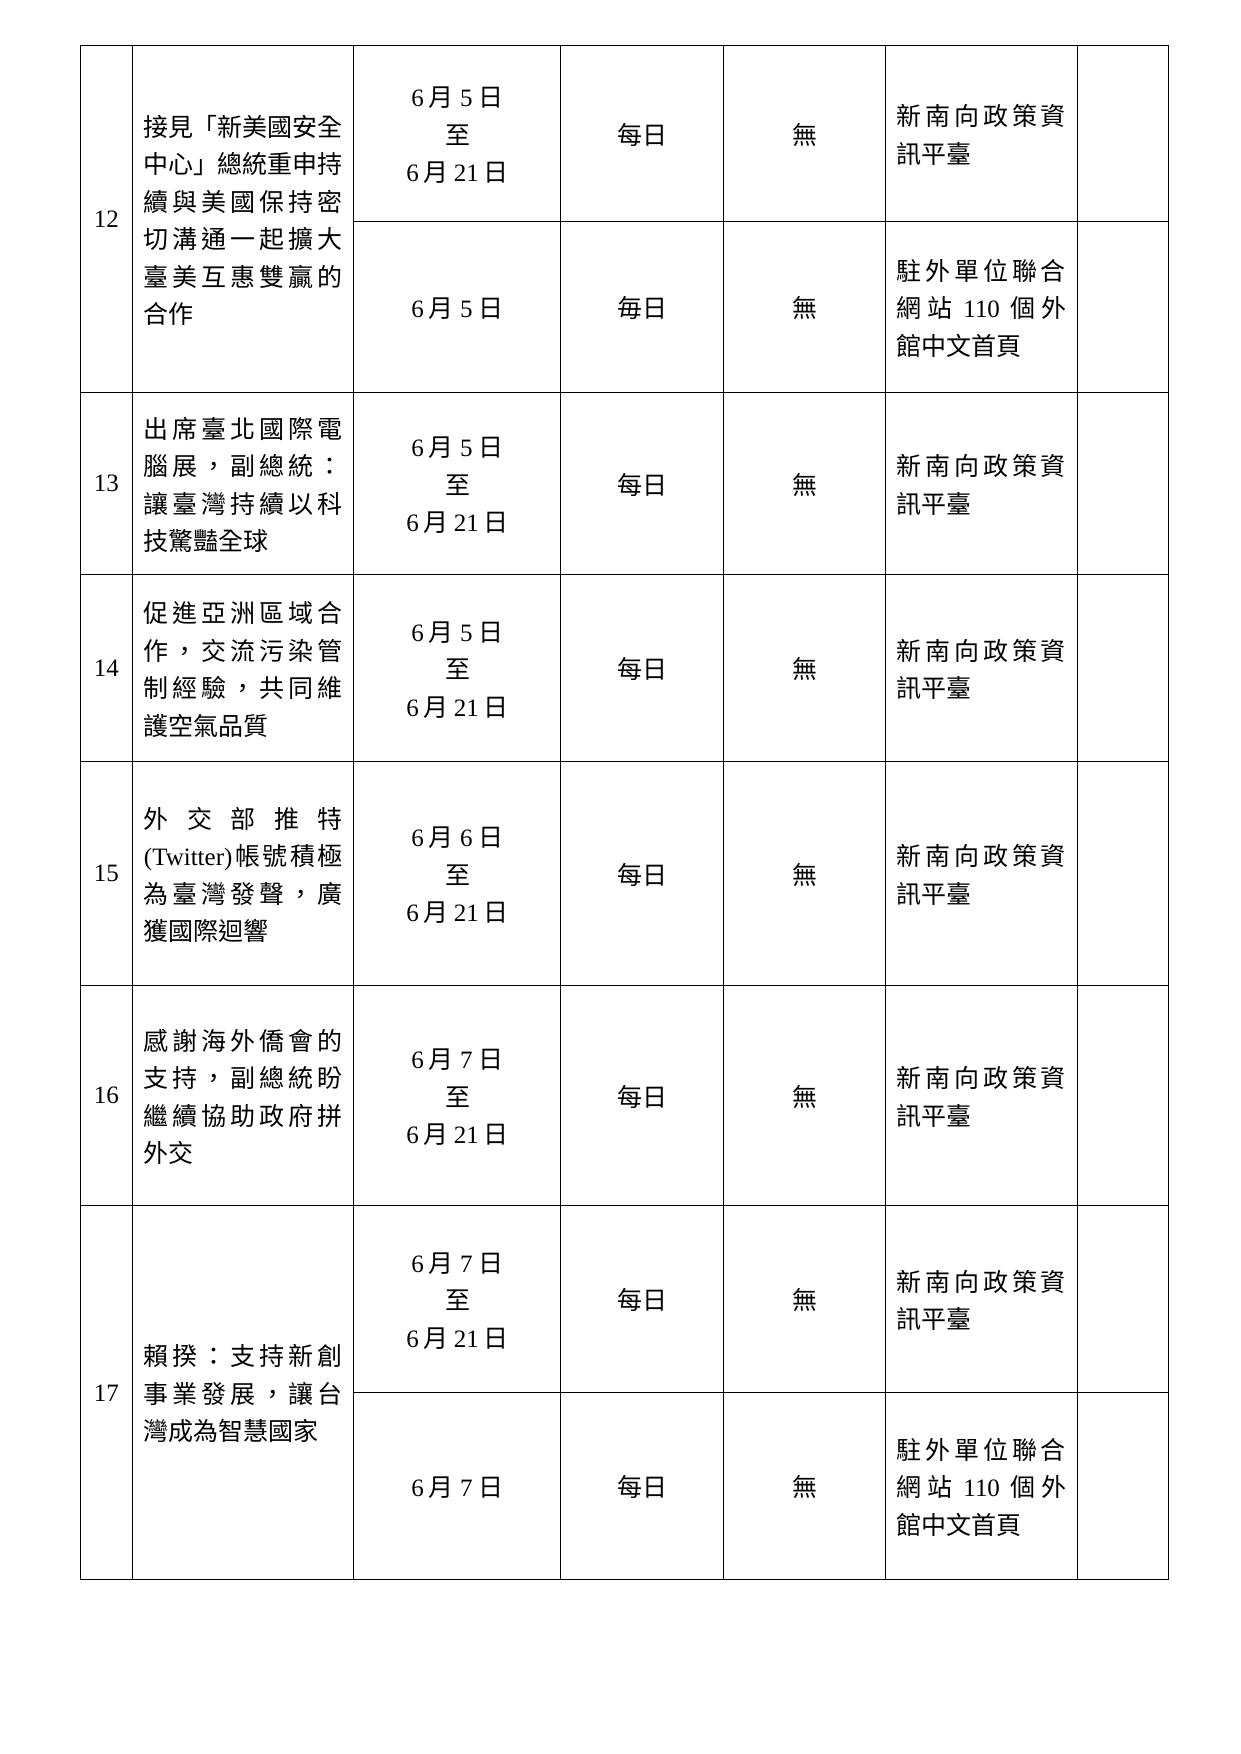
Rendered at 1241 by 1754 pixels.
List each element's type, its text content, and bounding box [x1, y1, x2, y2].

table_cell 每日 [561, 575, 723, 761]
table_cell 每日 [561, 762, 723, 985]
table_cell 15 [81, 762, 132, 985]
table_cell 無 [724, 222, 885, 392]
table_cell 6月 5 日 至 6月21日 [354, 393, 560, 574]
table_cell 促進亞洲區域合作，交流污染管制經驗，共同維護空氣品質 [133, 575, 353, 761]
table_cell 賴揆：支持新創事業發展，讓台灣成為智慧國家 [133, 1206, 353, 1579]
table_cell [1078, 46, 1168, 221]
table_cell 無 [724, 46, 885, 221]
table_cell 新南向政策資訊平臺 [886, 1206, 1077, 1392]
table_cell 6月 6 日 至 6月21日 [354, 762, 560, 985]
table_cell 新南向政策資訊平臺 [886, 762, 1077, 985]
table_cell 16 [81, 986, 132, 1205]
table_cell [1078, 986, 1168, 1205]
table_cell 新南向政策資訊平臺 [886, 986, 1077, 1205]
table_cell 駐外單位聯合網站110個外館中文首頁 [886, 222, 1077, 392]
table_cell 無 [724, 986, 885, 1205]
table_cell 6月 5 日 [354, 222, 560, 392]
table_cell 17 [81, 1206, 132, 1579]
table_cell 無 [724, 762, 885, 985]
table_cell [1078, 762, 1168, 985]
table_cell 每日 [561, 393, 723, 574]
table_cell 6月 5 日 至 6月21日 [354, 575, 560, 761]
table_cell 無 [724, 393, 885, 574]
table_cell [1078, 393, 1168, 574]
table_cell 外交部推特(Twitter)帳號積極為臺灣發聲，廣獲國際迴響 [133, 762, 353, 985]
table_cell [1078, 1393, 1168, 1579]
table_cell 無 [724, 1206, 885, 1392]
table_cell 無 [724, 1393, 885, 1579]
table_cell [1078, 575, 1168, 761]
table_cell 每日 [561, 1206, 723, 1392]
table_cell 每日 [561, 1393, 723, 1579]
table_cell 感謝海外僑會的支持，副總統盼繼續協助政府拼外交 [133, 986, 353, 1205]
table_cell 新南向政策資訊平臺 [886, 575, 1077, 761]
table_cell 6月 7 日 至 6月21日 [354, 986, 560, 1205]
table_cell 毎日 [561, 222, 723, 392]
table_cell 無 [724, 575, 885, 761]
table_cell 新南向政策資訊平臺 [886, 46, 1077, 221]
table_cell 駐外單位聯合網站110個外館中文首頁 [886, 1393, 1077, 1579]
table_cell [1078, 222, 1168, 392]
table_cell 6月 5 日 至 6月21日 [354, 46, 560, 221]
table_cell 6月 7 日 至 6月21日 [354, 1206, 560, 1392]
table_cell 出席臺北國際電腦展，副總統：讓臺灣持續以科技驚豔全球 [133, 393, 353, 574]
table_cell 13 [81, 393, 132, 574]
table_cell 6月 7 日 [354, 1393, 560, 1579]
table_cell 12 [81, 46, 132, 392]
table_cell [1078, 1206, 1168, 1392]
table_cell 新南向政策資訊平臺 [886, 393, 1077, 574]
table_cell 每日 [561, 46, 723, 221]
table_cell 14 [81, 575, 132, 761]
table_cell 每日 [561, 986, 723, 1205]
table_cell 接見「新美國安全中心」總統重申持續與美國保持密切溝通一起擴大臺美互惠雙贏的合作 [133, 46, 353, 392]
